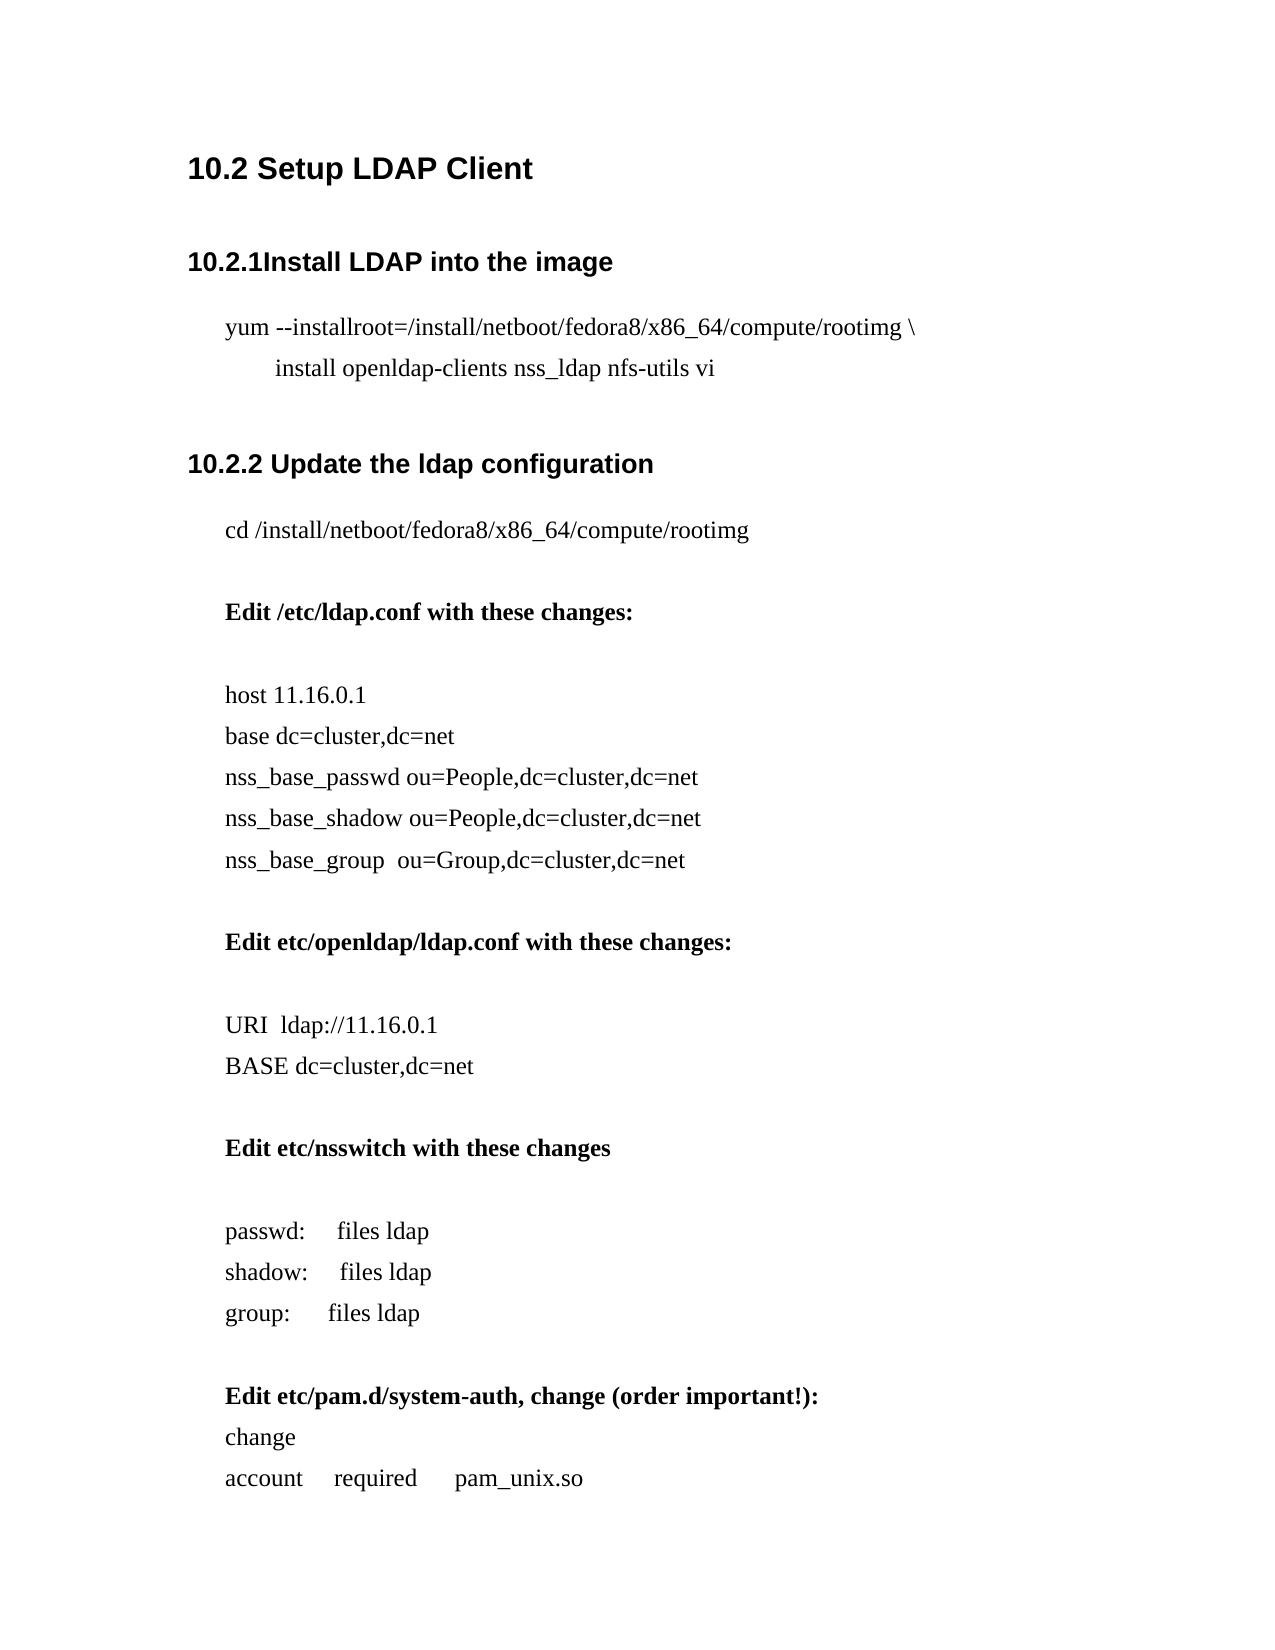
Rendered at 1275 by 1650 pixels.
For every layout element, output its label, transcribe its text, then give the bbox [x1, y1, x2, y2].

text BASE dc=cluster,dc=net [225, 1051, 1087, 1080]
text host 11.16.0.1 [225, 680, 1087, 708]
text shadow: files ldap [225, 1257, 1087, 1286]
text base dc=cluster,dc=net [225, 721, 1087, 750]
text URI ldap://11.16.0.1 [225, 1010, 1087, 1038]
text yum --installroot=/install/netboot/fedora8/x86_64/compute/rootimg \ [225, 312, 1087, 341]
text install openldap-clients nss_ldap nfs-utils vi [225, 353, 1087, 382]
text passwd: files ldap [225, 1216, 1087, 1245]
subtitle Update the ldap configuration [187, 448, 1087, 480]
text Edit etc/pam.d/system-auth, change (order important!): [225, 1381, 1087, 1410]
text group: files ldap [225, 1298, 1087, 1327]
text nss_base_group ou=Group,dc=cluster,dc=net [225, 845, 1087, 873]
subtitle Install LDAP into the image [187, 246, 1087, 277]
subtitle Setup LDAP Client [187, 150, 1087, 186]
text nss_base_passwd ou=People,dc=cluster,dc=net [225, 762, 1087, 791]
text change [225, 1422, 1087, 1451]
text cd /install/netboot/fedora8/x86_64/compute/rootimg [225, 515, 1087, 543]
text Edit etc/nsswitch with these changes [225, 1133, 1087, 1162]
text Edit /etc/ldap.conf with these changes: [225, 597, 1087, 626]
text nss_base_shadow ou=People,dc=cluster,dc=net [225, 803, 1087, 832]
text account required pam_unix.so [225, 1463, 1087, 1492]
text Edit etc/openldap/ldap.conf with these changes: [225, 927, 1087, 956]
